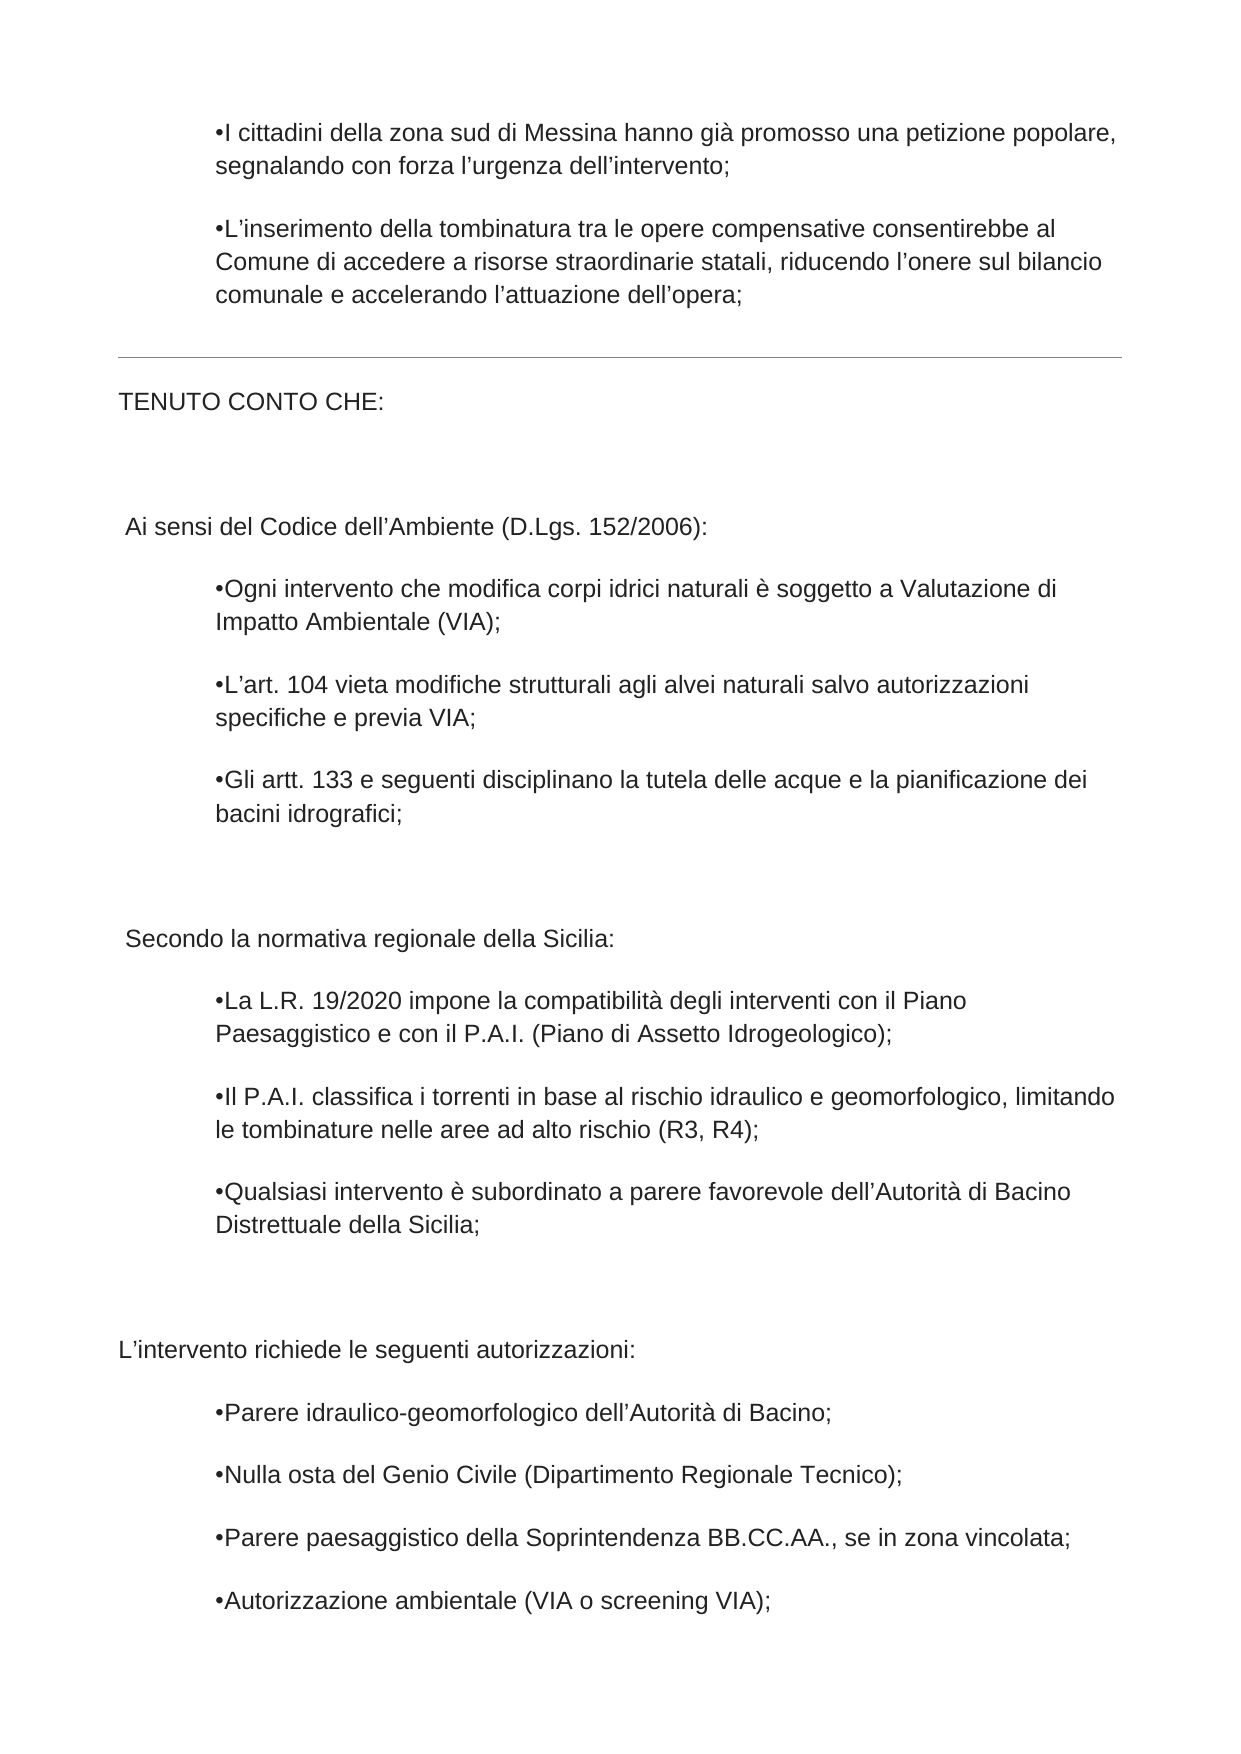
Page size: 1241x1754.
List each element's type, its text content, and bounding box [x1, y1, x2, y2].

list Parere paesaggistico della Soprintendenza BB.CC.AA., se in zona vincolata; [142, 1523, 1122, 1552]
list Parere idraulico-geomorfologico dell’Autorità di Bacino; [142, 1398, 1122, 1427]
list Nulla osta del Genio Civile (Dipartimento Regionale Tecnico); [142, 1461, 1122, 1489]
list La L.R. 19/2020 impone la compatibilità degli interventi con il Piano Paesaggistico e con il P.A.I. (Piano di Assetto Idrogeologico); [142, 986, 1122, 1048]
list Autorizzazione ambientale (VIA o screening VIA); [142, 1586, 1122, 1614]
list L’art. 104 vieta modifiche strutturali agli alvei naturali salvo autorizzazioni specifiche e previa VIA; [142, 670, 1122, 732]
text Secondo la normativa regionale della Sicilia: [118, 923, 1122, 952]
list Il P.A.I. classifica i torrenti in base al rischio idraulico e geomorfologico, limitando le tombinature nelle aree ad alto rischio (R3, R4); [142, 1082, 1122, 1143]
list Gli artt. 133 e seguenti disciplinano la tutela delle acque e la pianificazione dei bacini idrografici; [142, 765, 1122, 827]
list I cittadini della zona sud di Messina hanno già promosso una petizione popolare, segnalando con forza l’urgenza dell’intervento; [142, 118, 1122, 180]
text TENUTO CONTO CHE: [118, 387, 1122, 415]
text Ai sensi del Codice dell’Ambiente (D.Lgs. 152/2006): [118, 512, 1122, 540]
list L’inserimento della tombinatura tra le opere compensative consentirebbe al Comune di accedere a risorse straordinarie statali, riducendo l’onere sul bilancio comunale e accelerando l’attuazione dell’opera; [142, 214, 1122, 309]
text L’intervento richiede le seguenti autorizzazioni: [118, 1335, 1122, 1364]
list Qualsiasi intervento è subordinato a parere favorevole dell’Autorità di Bacino Distrettuale della Sicilia; [142, 1177, 1122, 1239]
list Ogni intervento che modifica corpi idrici naturali è soggetto a Valutazione di Impatto Ambientale (VIA); [142, 574, 1122, 636]
